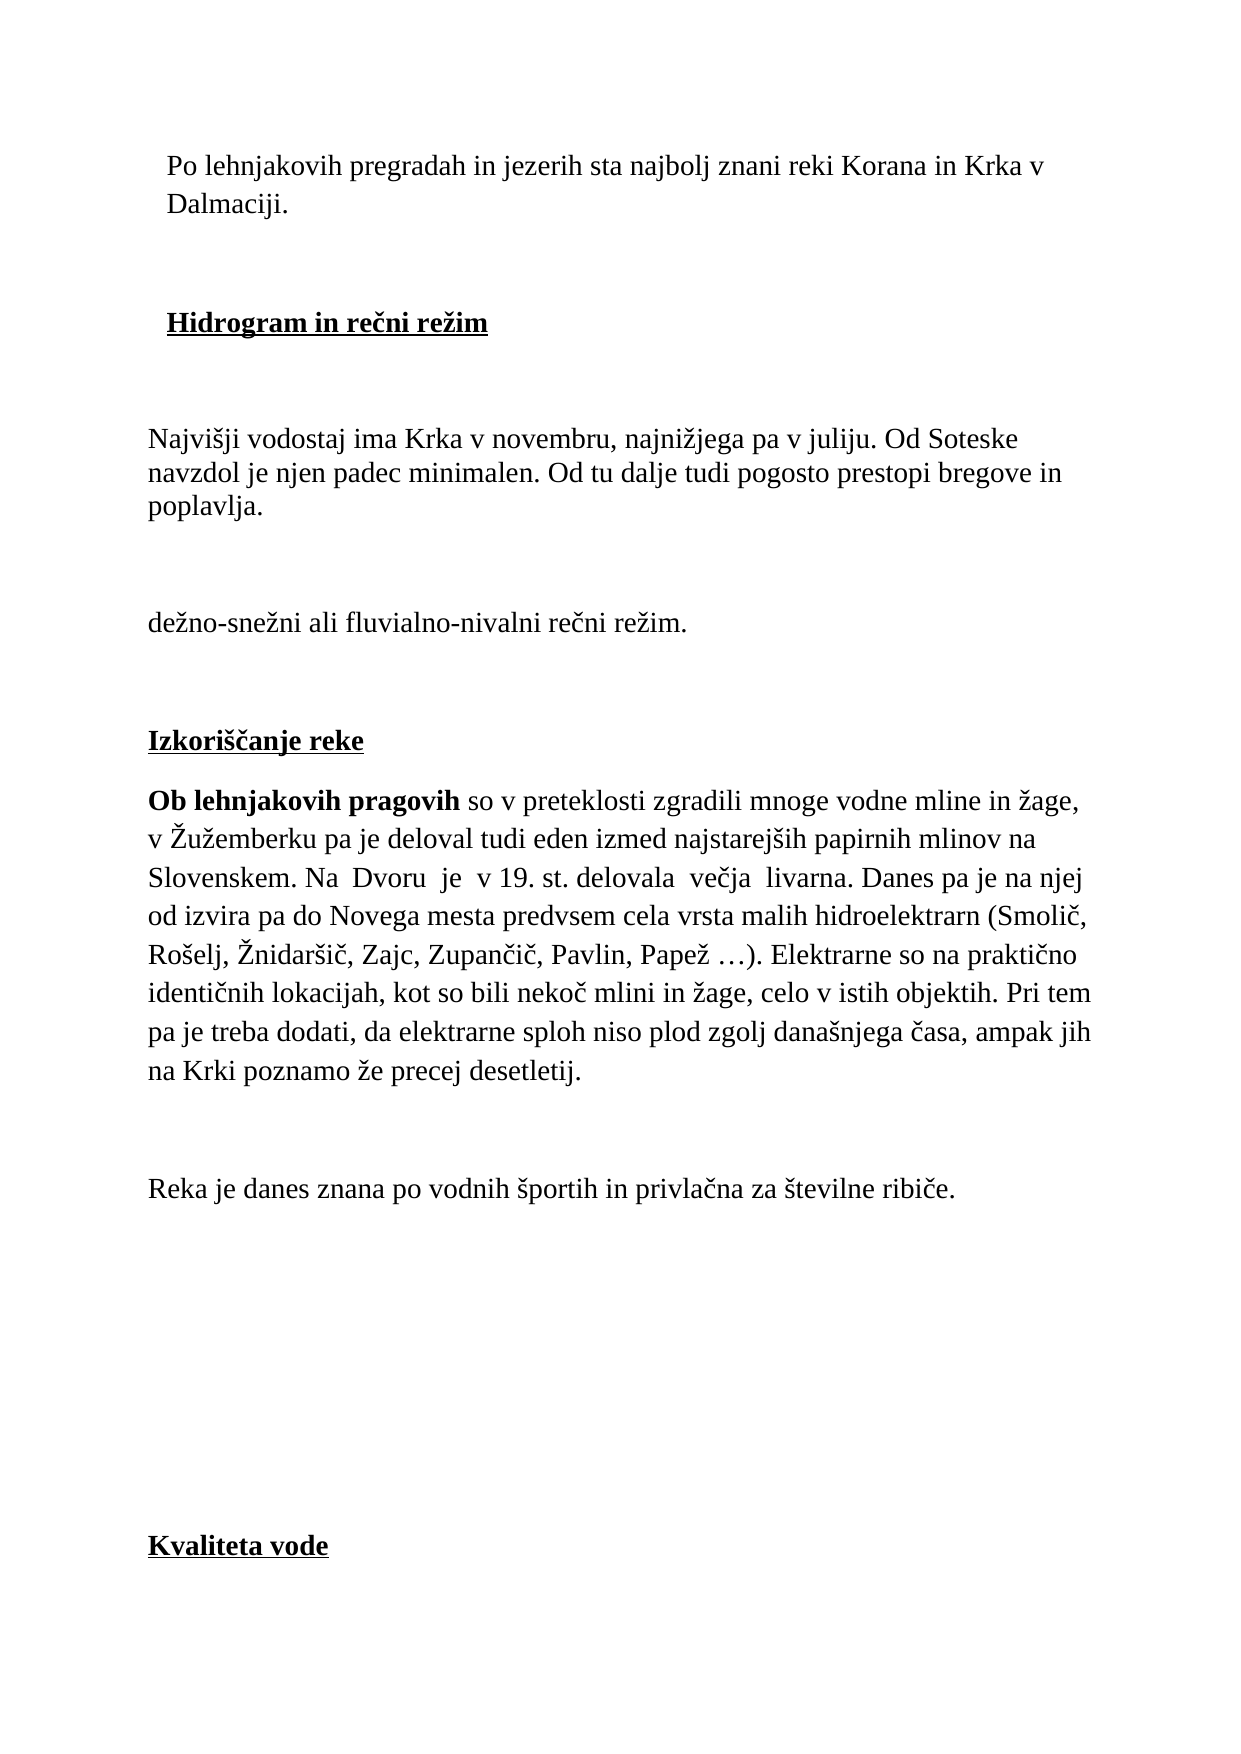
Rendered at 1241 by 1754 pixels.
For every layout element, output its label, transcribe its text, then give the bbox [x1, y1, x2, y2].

text Reka je danes znana po vodnih športih in privlačna za številne ribiče. [148, 1171, 1093, 1205]
text Ob lehnjakovih pragovih so v preteklosti zgradili mnoge vodne mline in žage, v Žužemberku pa je deloval tudi eden izmed najstarejših papirnih mlinov na Slovenskem. Na Dvoru je v 19. st. delovala večja livarna. Danes pa je na njej od izvira pa do Novega mesta predvsem cela vrsta malih hidroelektrarn (Smolič, Rošelj, Žnidaršič, Zajc, Zupančič, Pavlin, Papež …). Elektrarne so na praktično identičnih lokacijah, kot so bili nekoč mlini in žage, celo v istih objektih. Pri tem pa je treba dodati, da elektrarne sploh niso plod zgolj današnjega časa, ampak jih na Krki poznamo že precej desetletij. [148, 783, 1093, 1086]
text Najvišji vodostaj ima Krka v novembru, najnižjega pa v juliju. Od Soteske navzdol je njen padec minimalen. Od tu dalje tudi pogosto prestopi bregove in poplavlja. [148, 421, 1093, 522]
text Izkoriščanje reke [148, 723, 1093, 757]
text Po lehnjakovih pregradah in jezerih sta najbolj znani reki Korana in Krka v Dalmaciji. [166, 148, 1093, 220]
text Kvaliteta vode [148, 1528, 1093, 1561]
text dežno-snežni ali fluvialno-nivalni rečni režim. [148, 605, 1093, 638]
text Hidrogram in rečni režim [166, 305, 1093, 338]
